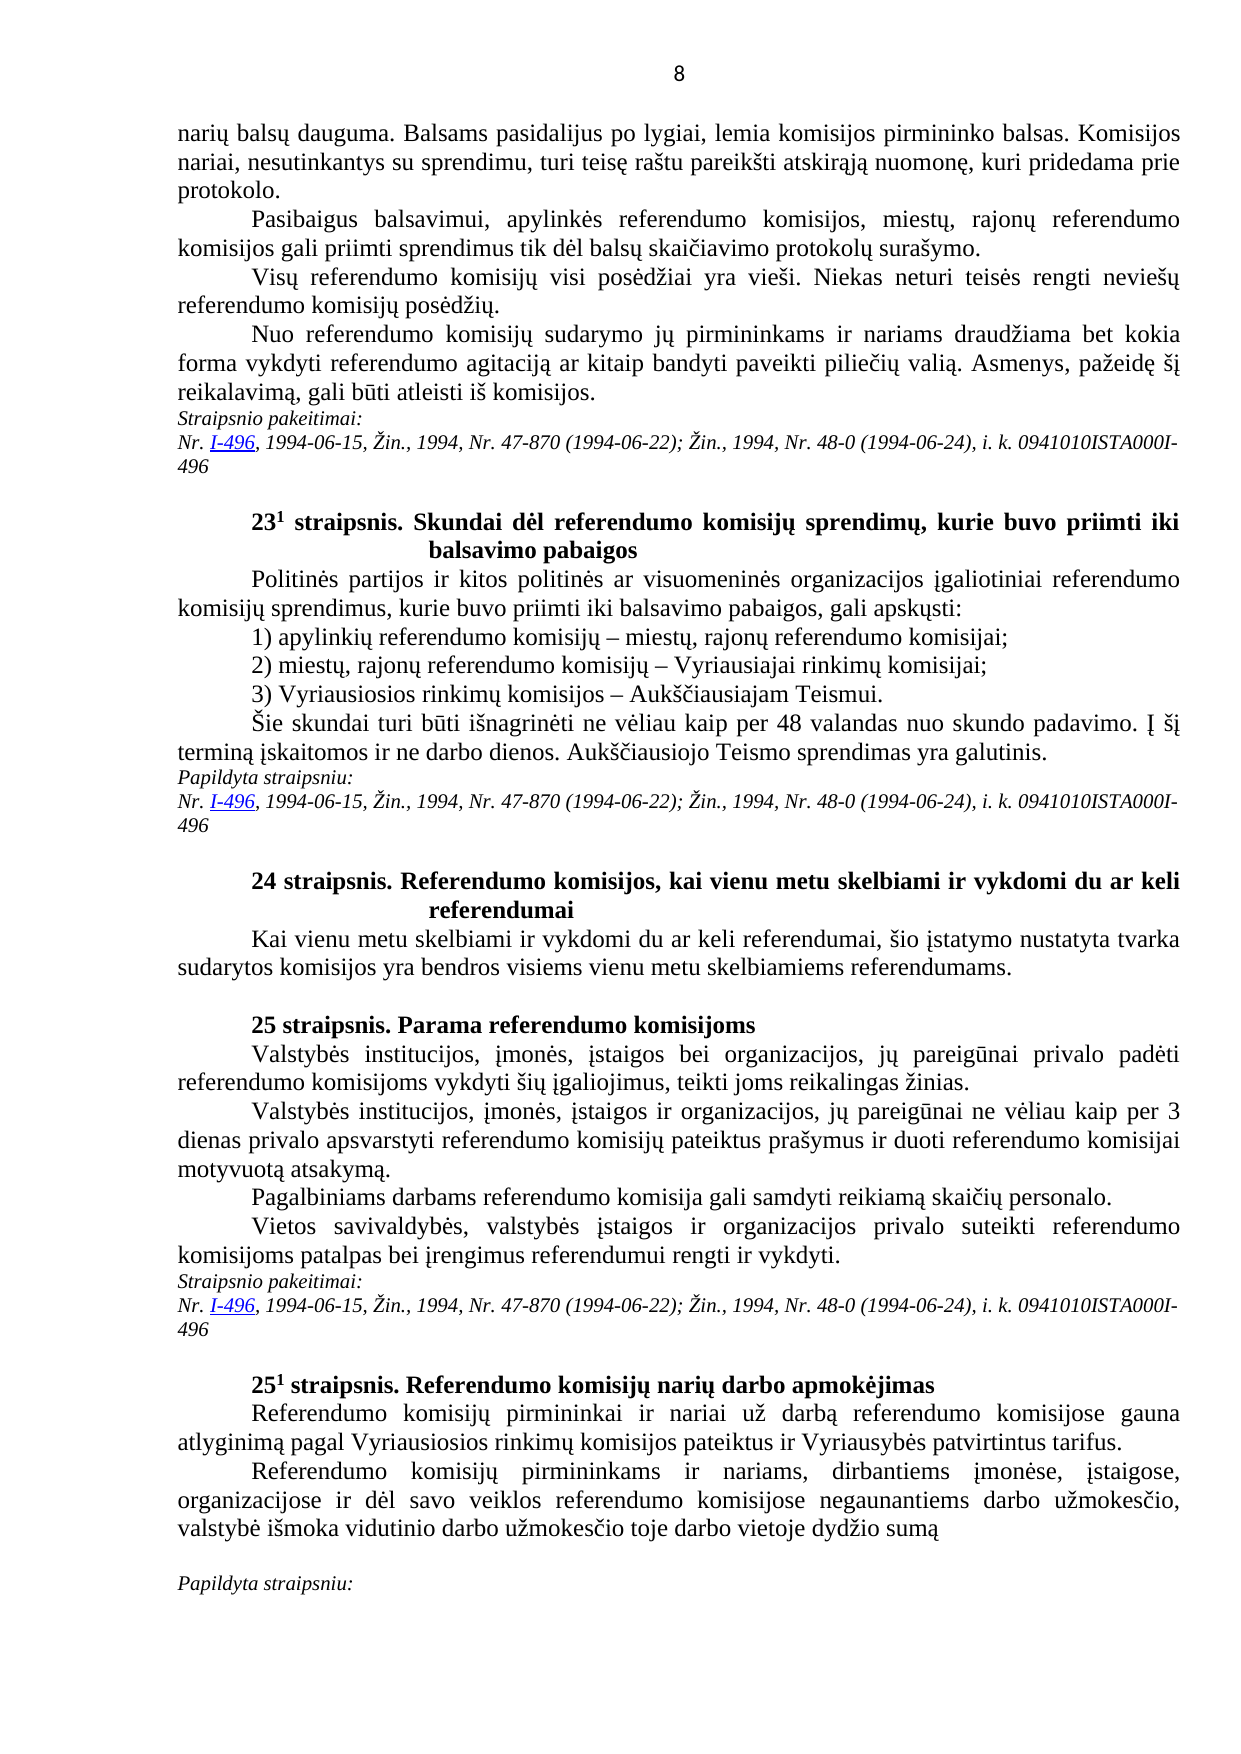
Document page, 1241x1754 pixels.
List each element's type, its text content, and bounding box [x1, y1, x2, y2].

text 1) apylinkių referendumo komisijų – miestų, rajonų referendumo komisijai; [177, 622, 1181, 650]
text 25 straipsnis. Parama referendumo komisijoms [251, 1010, 1181, 1039]
text Nr. I-496, 1994-06-15, Žin., 1994, Nr. 47-870 (1994-06-22); Žin., 1994, Nr. 48-0 (1994-06-24), i. k. 0941010ISTA000I-496 [177, 789, 1181, 837]
text 231 straipsnis. Skundai dėl referendumo komisijų sprendimų, kurie buvo priimti iki balsavimo pabaigos [251, 507, 1181, 564]
text Kai vienu metu skelbiami ir vykdomi du ar keli referendumai, šio įstatymo nustatyta tvarka sudarytos komisijos yra bendros visiems vienu metu skelbiamiems referendumams. [177, 924, 1181, 981]
text narių balsų dauguma. Balsams pasidalijus po lygiai, lemia komisijos pirmininko balsas. Komisijos nariai, nesutinkantys su sprendimu, turi teisę raštu pareikšti atskirąją nuomonę, kuri pridedama prie protokolo. [177, 118, 1181, 204]
text Straipsnio pakeitimai: [177, 406, 1181, 430]
text Vietos savivaldybės, valstybės įstaigos ir organizacijos privalo suteikti referendumo komisijoms patalpas bei įrengimus referendumui rengti ir vykdyti. [177, 1211, 1181, 1269]
text 24 straipsnis. Referendumo komisijos, kai vienu metu skelbiami ir vykdomi du ar keli referendumai [251, 866, 1181, 924]
text Valstybės institucijos, įmonės, įstaigos bei organizacijos, jų pareigūnai privalo padėti referendumo komisijoms vykdyti šių įgaliojimus, teikti joms reikalingas žinias. [177, 1039, 1181, 1096]
text Papildyta straipsniu: [177, 765, 1181, 789]
text 251 straipsnis. Referendumo komisijų narių darbo apmokėjimas [251, 1370, 1181, 1398]
text Papildyta straipsniu: [177, 1571, 1181, 1595]
text Visų referendumo komisijų visi posėdžiai yra vieši. Niekas neturi teisės rengti neviešų referendumo komisijų posėdžių. [177, 262, 1181, 319]
text Pagalbiniams darbams referendumo komisija gali samdyti reikiamą skaičių personalo. [177, 1182, 1181, 1211]
text Nr. I-496, 1994-06-15, Žin., 1994, Nr. 47-870 (1994-06-22); Žin., 1994, Nr. 48-0 (1994-06-24), i. k. 0941010ISTA000I-496 [177, 430, 1181, 478]
text Referendumo komisijų pirmininkams ir nariams, dirbantiems įmonėse, įstaigose, organizacijose ir dėl savo veiklos referendumo komisijose negaunantiems darbo užmokesčio, valstybė išmoka vidutinio darbo užmokesčio toje darbo vietoje dydžio sumą [177, 1456, 1181, 1542]
text Politinės partijos ir kitos politinės ar visuomeninės organizacijos įgaliotiniai referendumo komisijų sprendimus, kurie buvo priimti iki balsavimo pabaigos, gali apskųsti: [177, 564, 1181, 622]
text Straipsnio pakeitimai: [177, 1269, 1181, 1293]
text Referendumo komisijų pirmininkai ir nariai už darbą referendumo komisijose gauna atlyginimą pagal Vyriausiosios rinkimų komisijos pateiktus ir Vyriausybės patvirtintus tarifus. [177, 1398, 1181, 1456]
text Pasibaigus balsavimui, apylinkės referendumo komisijos, miestų, rajonų referendumo komisijos gali priimti sprendimus tik dėl balsų skaičiavimo protokolų surašymo. [177, 204, 1181, 262]
text Nr. I-496, 1994-06-15, Žin., 1994, Nr. 47-870 (1994-06-22); Žin., 1994, Nr. 48-0 (1994-06-24), i. k. 0941010ISTA000I-496 [177, 1293, 1181, 1341]
text 3) Vyriausiosios rinkimų komisijos – Aukščiausiajam Teismui. [177, 679, 1181, 708]
text Valstybės institucijos, įmonės, įstaigos ir organizacijos, jų pareigūnai ne vėliau kaip per 3 dienas privalo apsvarstyti referendumo komisijų pateiktus prašymus ir duoti referendumo komisijai motyvuotą atsakymą. [177, 1096, 1181, 1182]
text Šie skundai turi būti išnagrinėti ne vėliau kaip per 48 valandas nuo skundo padavimo. Į šį terminą įskaitomos ir ne darbo dienos. Aukščiausiojo Teismo sprendimas yra galutinis. [177, 708, 1181, 765]
text Nuo referendumo komisijų sudarymo jų pirmininkams ir nariams draudžiama bet kokia forma vykdyti referendumo agitaciją ar kitaip bandyti paveikti piliečių valią. Asmenys, pažeidę šį reikalavimą, gali būti atleisti iš komisijos. [177, 319, 1181, 406]
text 2) miestų, rajonų referendumo komisijų – Vyriausiajai rinkimų komisijai; [177, 650, 1181, 679]
